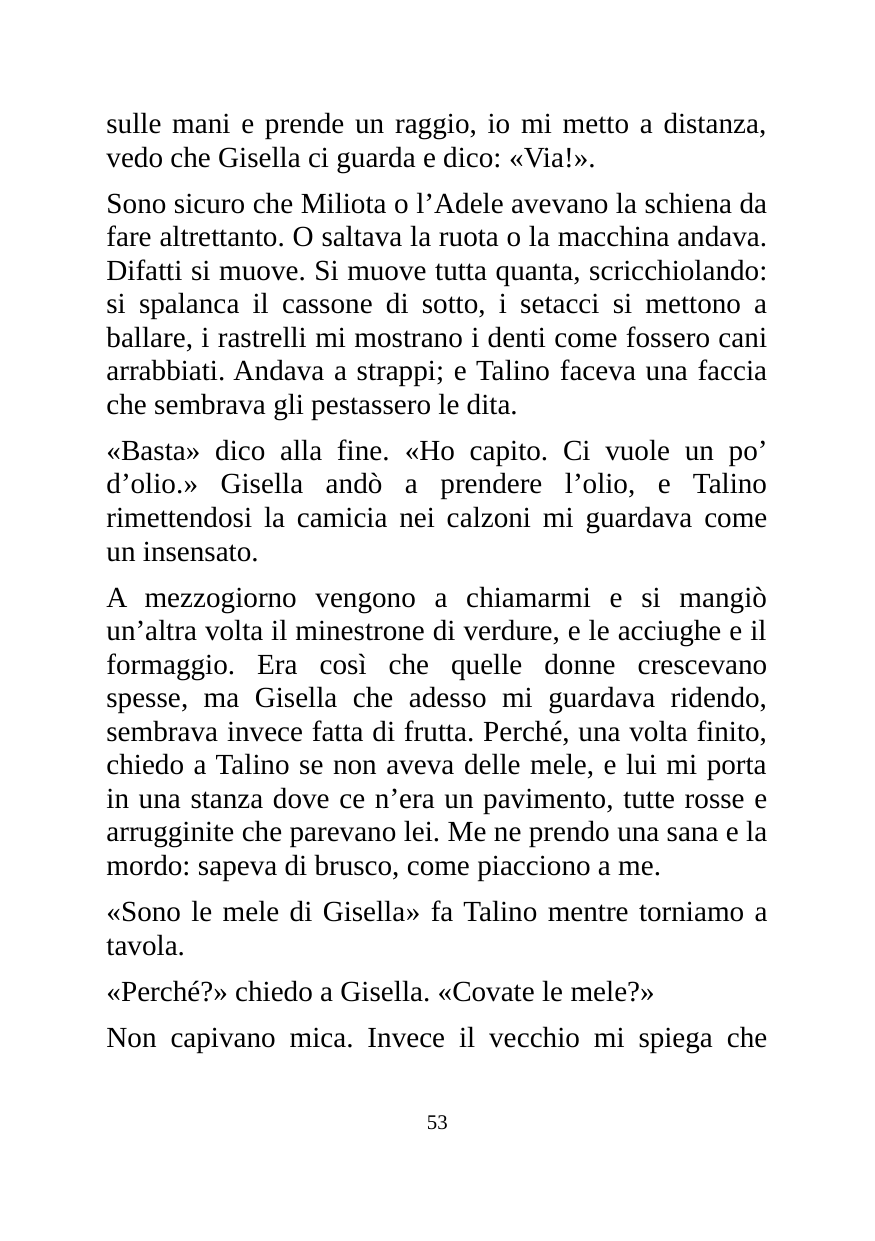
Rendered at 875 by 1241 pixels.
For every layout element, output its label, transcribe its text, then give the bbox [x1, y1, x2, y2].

text «Perché?» chiedo a Gisella. «Covate le mele?» [106, 974, 768, 1007]
text Sono sicuro che Miliota o l’Adele avevano la schiena da fare altrettanto. O saltava la ruota o la macchina andava. Difatti si muove. Si muove tutta quanta, scricchiolando: si spalanca il cassone di sotto, i setacci si mettono a ballare, i rastrelli mi mostrano i denti come fossero cani arrabbiati. Andava a strappi; e Talino faceva una faccia che sembrava gli pestassero le dita. [106, 186, 768, 421]
text «Sono le mele di Gisella» fa Talino mentre torniamo a tavola. [106, 894, 768, 961]
text A mezzogiorno vengono a chiamarmi e si mangiò un’altra volta il minestrone di verdure, e le acciughe e il formaggio. Era così che quelle donne crescevano spesse, ma Gisella che adesso mi guardava ridendo, sembrava invece fatta di frutta. Perché, una volta finito, chiedo a Talino se non aveva delle mele, e lui mi porta in una stanza dove ce n’era un pavimento, tutte rosse e arrugginite che parevano lei. Me ne prendo una sana e la mordo: sapeva di brusco, come piacciono a me. [106, 580, 768, 882]
text «Basta» dico alla fine. «Ho capito. Ci vuole un po’ d’olio.» Gisella andò a prendere l’olio, e Talino rimettendosi la camicia nei calzoni mi guardava come un insensato. [106, 433, 768, 567]
text sulle mani e prende un raggio, io mi metto a distanza, vedo che Gisella ci guarda e dico: «Via!». [106, 106, 768, 173]
text Non capivano mica. Invece il vecchio mi spiega che [106, 1020, 768, 1053]
